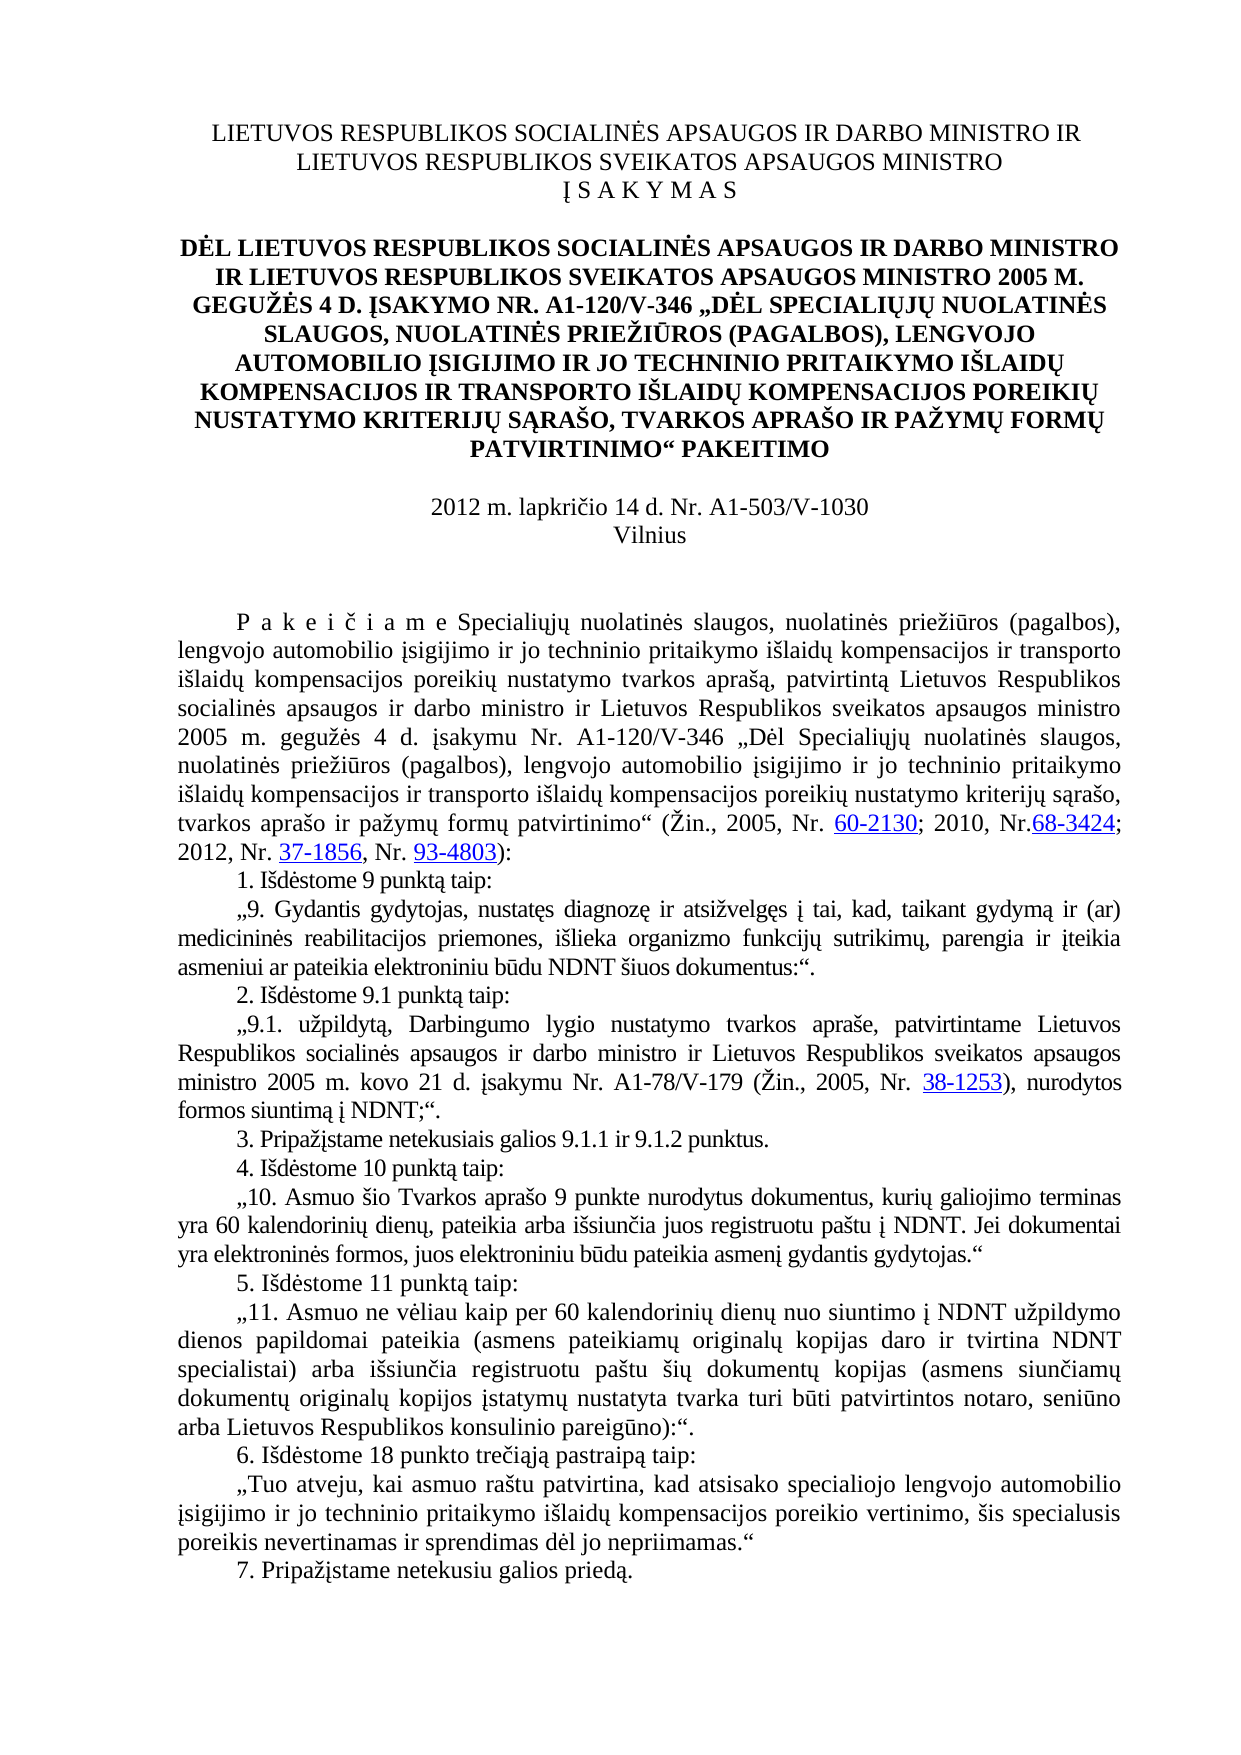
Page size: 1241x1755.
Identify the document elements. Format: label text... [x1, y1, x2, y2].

text „10. Asmuo šio Tvarkos aprašo 9 punkte nurodytus dokumentus, kurių galiojimo terminas yra 60 kalendorinių dienų, pateikia arba išsiunčia juos registruotu paštu į NDNT. Jei dokumentai yra elektroninės formos, juos elektroniniu būdu pateikia asmenį gydantis gydytojas.“ [177, 1182, 1122, 1268]
text LIETUVOS RESPUBLIKOS SOCIALINĖS APSAUGOS IR DARBO MINISTRO IR [177, 118, 1122, 147]
text Lietuvos respublikos sveikatos apsaugos ministrO [177, 147, 1122, 176]
text 6. Išdėstome 18 punkto trečiąją pastraipą taip: [177, 1441, 1122, 1469]
text 4. Išdėstome 10 punktą taip: [177, 1153, 1122, 1182]
text 7. Pripažįstame netekusiu galios priedą. [177, 1556, 1122, 1584]
text 3. Pripažįstame netekusiais galios 9.1.1 ir 9.1.2 punktus. [177, 1124, 1122, 1153]
text „11. Asmuo ne vėliau kaip per 60 kalendorinių dienų nuo siuntimo į NDNT užpildymo dienos papildomai pateikia (asmens pateikiamų originalų kopijas daro ir tvirtina NDNT specialistai) arba išsiunčia registruotu paštu šių dokumentų kopijas (asmens siunčiamų dokumentų originalų kopijos įstatymų nustatyta tvarka turi būti patvirtintos notaro, seniūno arba Lietuvos Respublikos konsulinio pareigūno):“. [177, 1297, 1122, 1441]
text Vilnius [177, 521, 1122, 549]
text 1. Išdėstome 9 punktą taip: [177, 866, 1122, 894]
text „Tuo atveju, kai asmuo raštu patvirtina, kad atsisako specialiojo lengvojo automobilio įsigijimo ir jo techninio pritaikymo išlaidų kompensacijos poreikio vertinimo, šis specialusis poreikis nevertinamas ir sprendimas dėl jo nepriimamas.“ [177, 1469, 1122, 1556]
text 2012 m. lapkričio 14 d. Nr. A1-503/V-1030 [177, 492, 1122, 521]
text 2. Išdėstome 9.1 punktą taip: [177, 981, 1122, 1009]
text DĖL LIETUVOS RESPUBLIKOS SOCIALINĖS APSAUGOS IR DARBO MINISTRO IR LIETUVOS RESPUBLIKOS SVEIKATOS APSAUGOS MINISTRO 2005 M. GEGUŽĖS 4 D. ĮSAKYMO Nr. A1-120/V-346 „DĖL SPECIALIŲJŲ NUOLATINĖS SLAUGOS, NUOLATINĖS PRIEŽIŪROS (PAGALBOS), LENGVOJO AUTOMOBILIO ĮSIGIJIMO IR JO TECHNINIO PRITAIKYMO IŠLAIDŲ KOMPENSACIJOS IR TRANSPORTO IŠLAIDŲ KOMPENSACIJOS POREIKIŲ NUSTATYMO KRITERIJŲ SĄRAŠO, TVARKOS APRAŠO IR PAŽYMŲ FORMŲ PATVIRTINIMO“ PAKEITIMO [177, 233, 1122, 463]
text P a k e i č i a m e Specialiųjų nuolatinės slaugos, nuolatinės priežiūros (pagalbos), lengvojo automobilio įsigijimo ir jo techninio pritaikymo išlaidų kompensacijos ir transporto išlaidų kompensacijos poreikių nustatymo tvarkos aprašą, patvirtintą Lietuvos Respublikos socialinės apsaugos ir darbo ministro ir Lietuvos Respublikos sveikatos apsaugos ministro 2005 m. gegužės 4 d. įsakymu Nr. A1-120/V-346 „Dėl Specialiųjų nuolatinės slaugos, nuolatinės priežiūros (pagalbos), lengvojo automobilio įsigijimo ir jo techninio pritaikymo išlaidų kompensacijos ir transporto išlaidų kompensacijos poreikių nustatymo kriterijų sąrašo, tvarkos aprašo ir pažymų formų patvirtinimo“ (Žin., 2005, Nr. 60-2130; 2010, Nr.68-3424; 2012, Nr. 37-1856, Nr. 93-4803): [177, 607, 1122, 866]
text 5. Išdėstome 11 punktą taip: [177, 1268, 1122, 1297]
text Į S A K Y M A S [177, 176, 1122, 204]
text „9.1. užpildytą, Darbingumo lygio nustatymo tvarkos apraše, patvirtintame Lietuvos Respublikos socialinės apsaugos ir darbo ministro ir Lietuvos Respublikos sveikatos apsaugos ministro 2005 m. kovo 21 d. įsakymu Nr. A1-78/V-179 (Žin., 2005, Nr. 38-1253), nurodytos formos siuntimą į NDNT;“. [177, 1009, 1122, 1124]
text „9. Gydantis gydytojas, nustatęs diagnozę ir atsižvelgęs į tai, kad, taikant gydymą ir (ar) medicininės reabilitacijos priemones, išlieka organizmo funkcijų sutrikimų, parengia ir įteikia asmeniui ar pateikia elektroniniu būdu NDNT šiuos dokumentus:“. [177, 894, 1122, 981]
